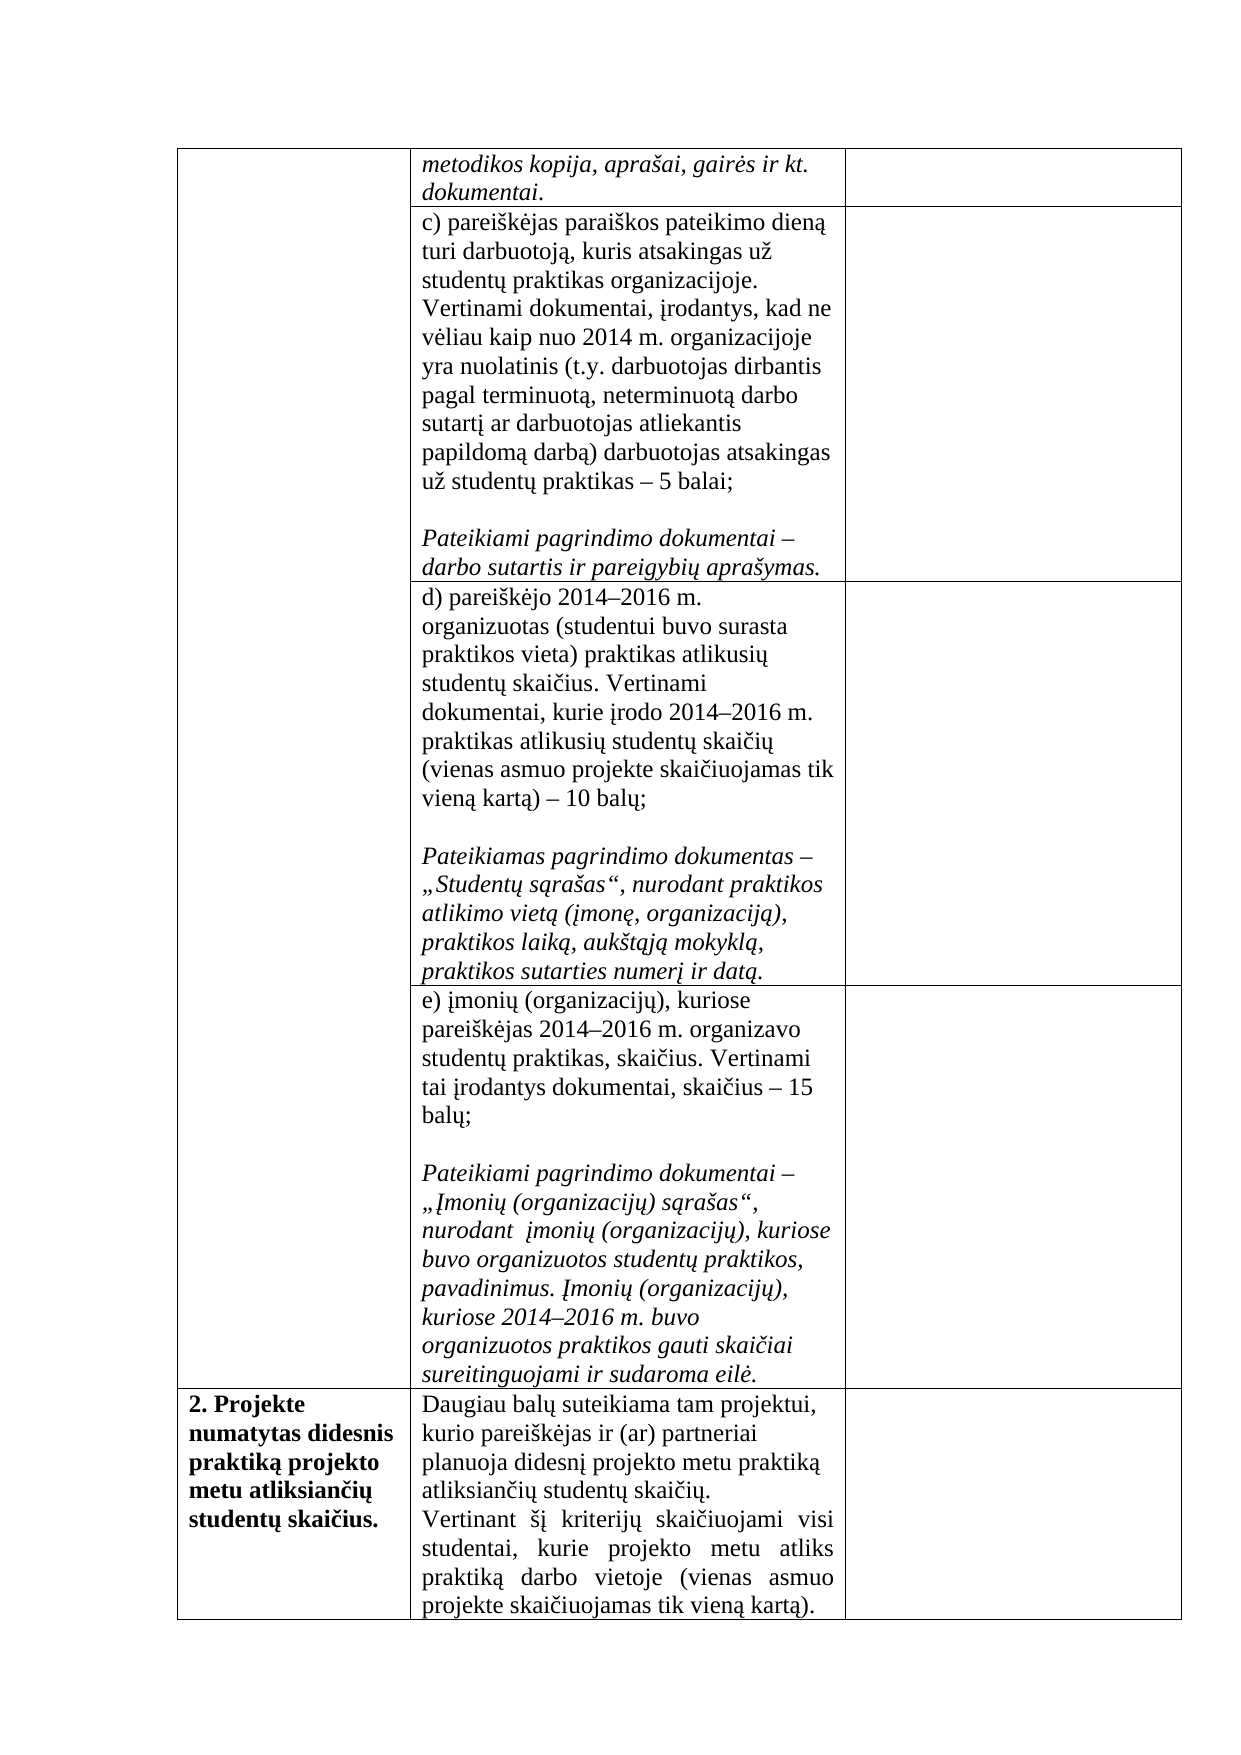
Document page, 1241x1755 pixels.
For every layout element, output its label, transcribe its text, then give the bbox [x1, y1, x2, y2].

table_cell d) pareiškėjo 2014–2016 m. organizuotas (studentui buvo surasta praktikos vieta) praktikas atlikusių studentų skaičius. Vertinami dokumentai, kurie įrodo 2014–2016 m. praktikas atlikusių studentų skaičių (vienas asmuo projekte skaičiuojamas tik vieną kartą) – 10 balų; Pateikiamas pagrindimo dokumentas – „Studentų sąrašas“, nurodant praktikos atlikimo vietą (įmonę, organizaciją), praktikos laiką, aukštąją mokyklą, praktikos sutarties numerį ir datą. [411, 582, 845, 984]
table_cell c) pareiškėjas paraiškos pateikimo dieną turi darbuotoją, kuris atsakingas už studentų praktikas organizacijoje. Vertinami dokumentai, įrodantys, kad ne vėliau kaip nuo 2014 m. organizacijoje yra nuolatinis (t.y. darbuotojas dirbantis pagal terminuotą, neterminuotą darbo sutartį ar darbuotojas atliekantis papildomą darbą) darbuotojas atsakingas už studentų praktikas – 5 balai; Pateikiami pagrindimo dokumentai – darbo sutartis ir pareigybių aprašymas. [411, 207, 845, 581]
table_cell 2. Projekte numatytas didesnis praktiką projekto metu atliksiančių studentų skaičius. [178, 1389, 410, 1619]
table_cell [846, 582, 1181, 984]
table_cell [846, 986, 1181, 1388]
table_cell [846, 207, 1181, 581]
table_cell Daugiau balų suteikiama tam projektui, kurio pareiškėjas ir (ar) partneriai planuoja didesnį projekto metu praktiką atliksiančių studentų skaičių. Vertinant šį kriterijų skaičiuojami visi studentai, kurie projekto metu atliks praktiką darbo vietoje (vienas asmuo projekte skaičiuojamas tik vieną kartą). [411, 1389, 845, 1619]
table_cell [178, 149, 410, 1388]
table_cell metodikos kopija, aprašai, gairės ir kt. dokumentai. [411, 149, 845, 206]
table_cell [846, 149, 1181, 206]
table_cell [846, 1389, 1181, 1619]
table_cell e) įmonių (organizacijų), kuriose pareiškėjas 2014–2016 m. organizavo studentų praktikas, skaičius. Vertinami tai įrodantys dokumentai, skaičius – 15 balų; Pateikiami pagrindimo dokumentai – „Įmonių (organizacijų) sąrašas“, nurodant įmonių (organizacijų), kuriose buvo organizuotos studentų praktikos, pavadinimus. Įmonių (organizacijų), kuriose 2014–2016 m. buvo organizuotos praktikos gauti skaičiai sureitinguojami ir sudaroma eilė. [411, 986, 845, 1388]
